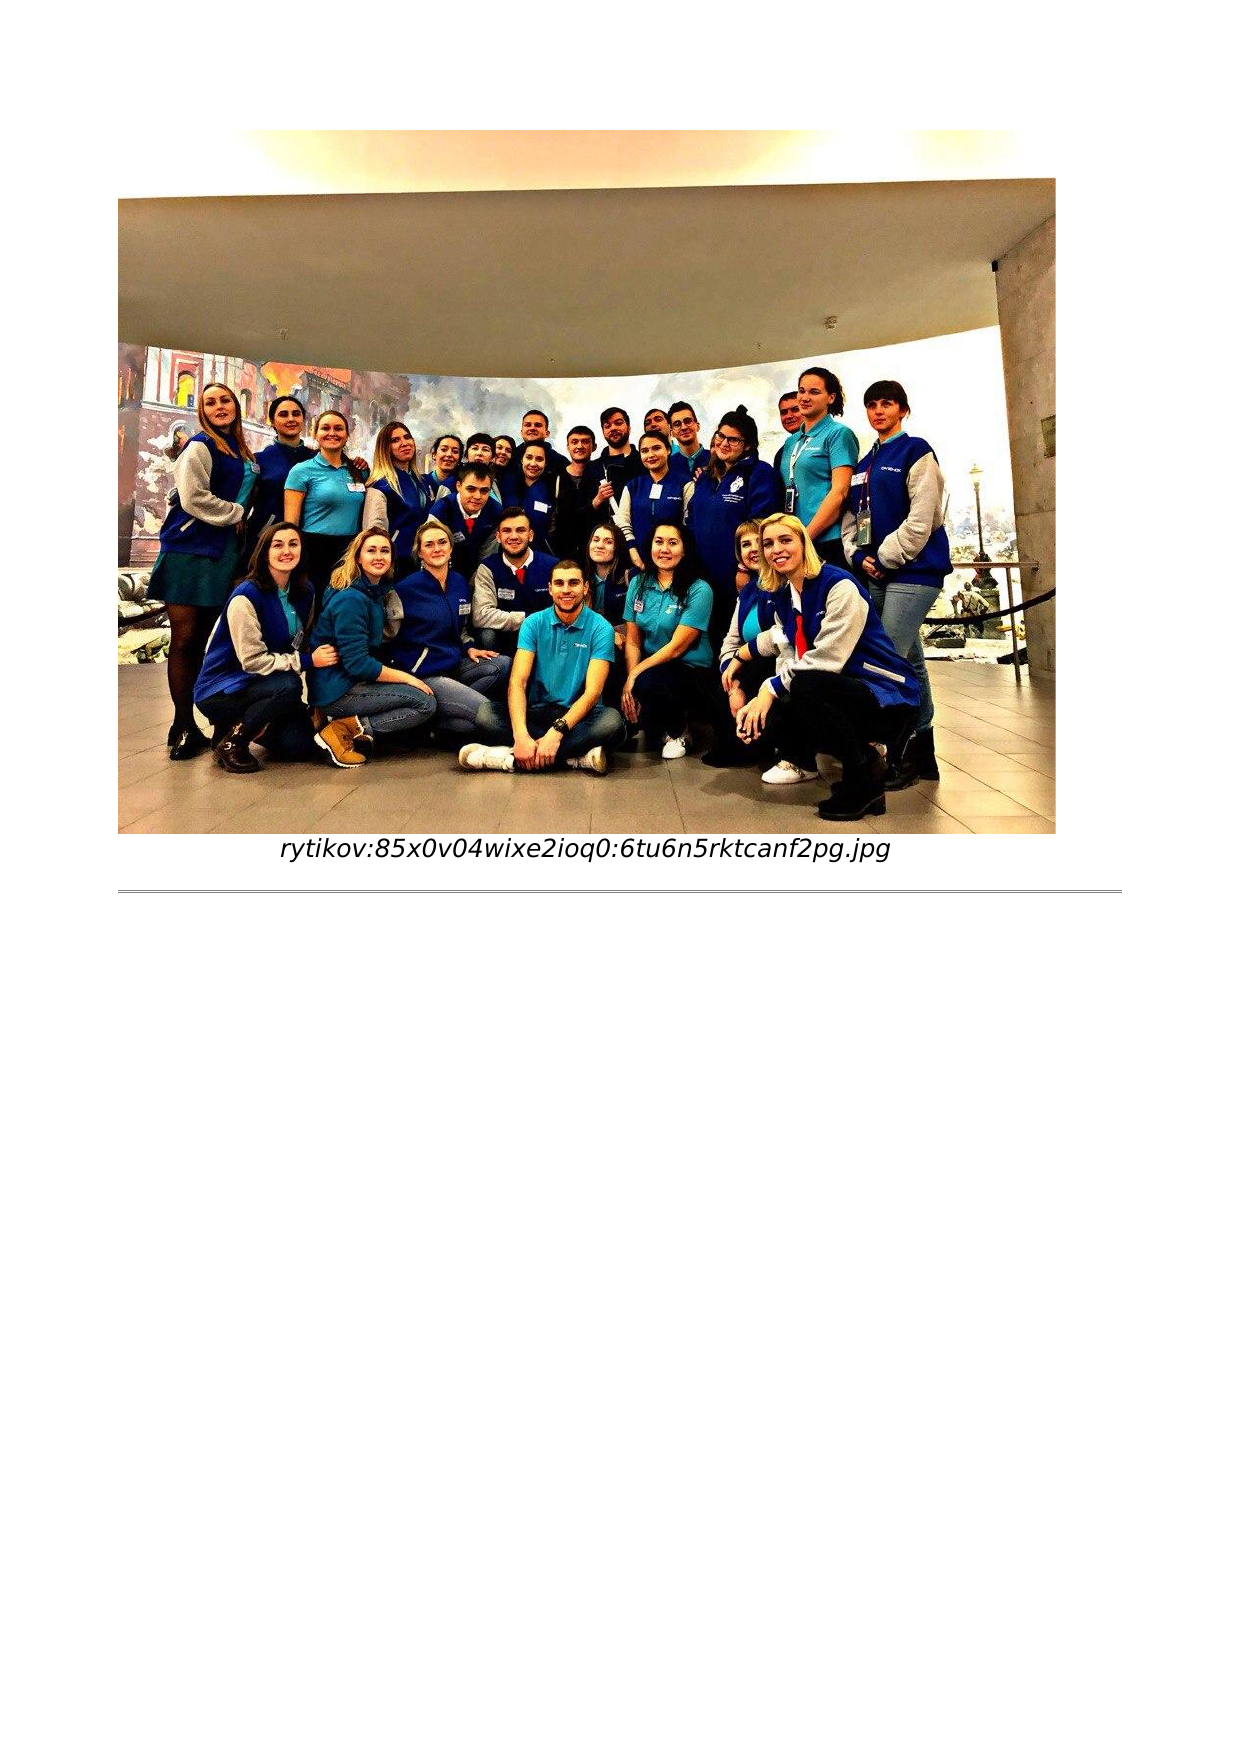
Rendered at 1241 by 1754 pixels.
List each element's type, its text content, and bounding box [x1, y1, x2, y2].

text rytikov:85x0v04wixe2ioq0:6tu6n5rktcanf2pg.jpg [118, 834, 1056, 863]
picture [118, 130, 1056, 834]
